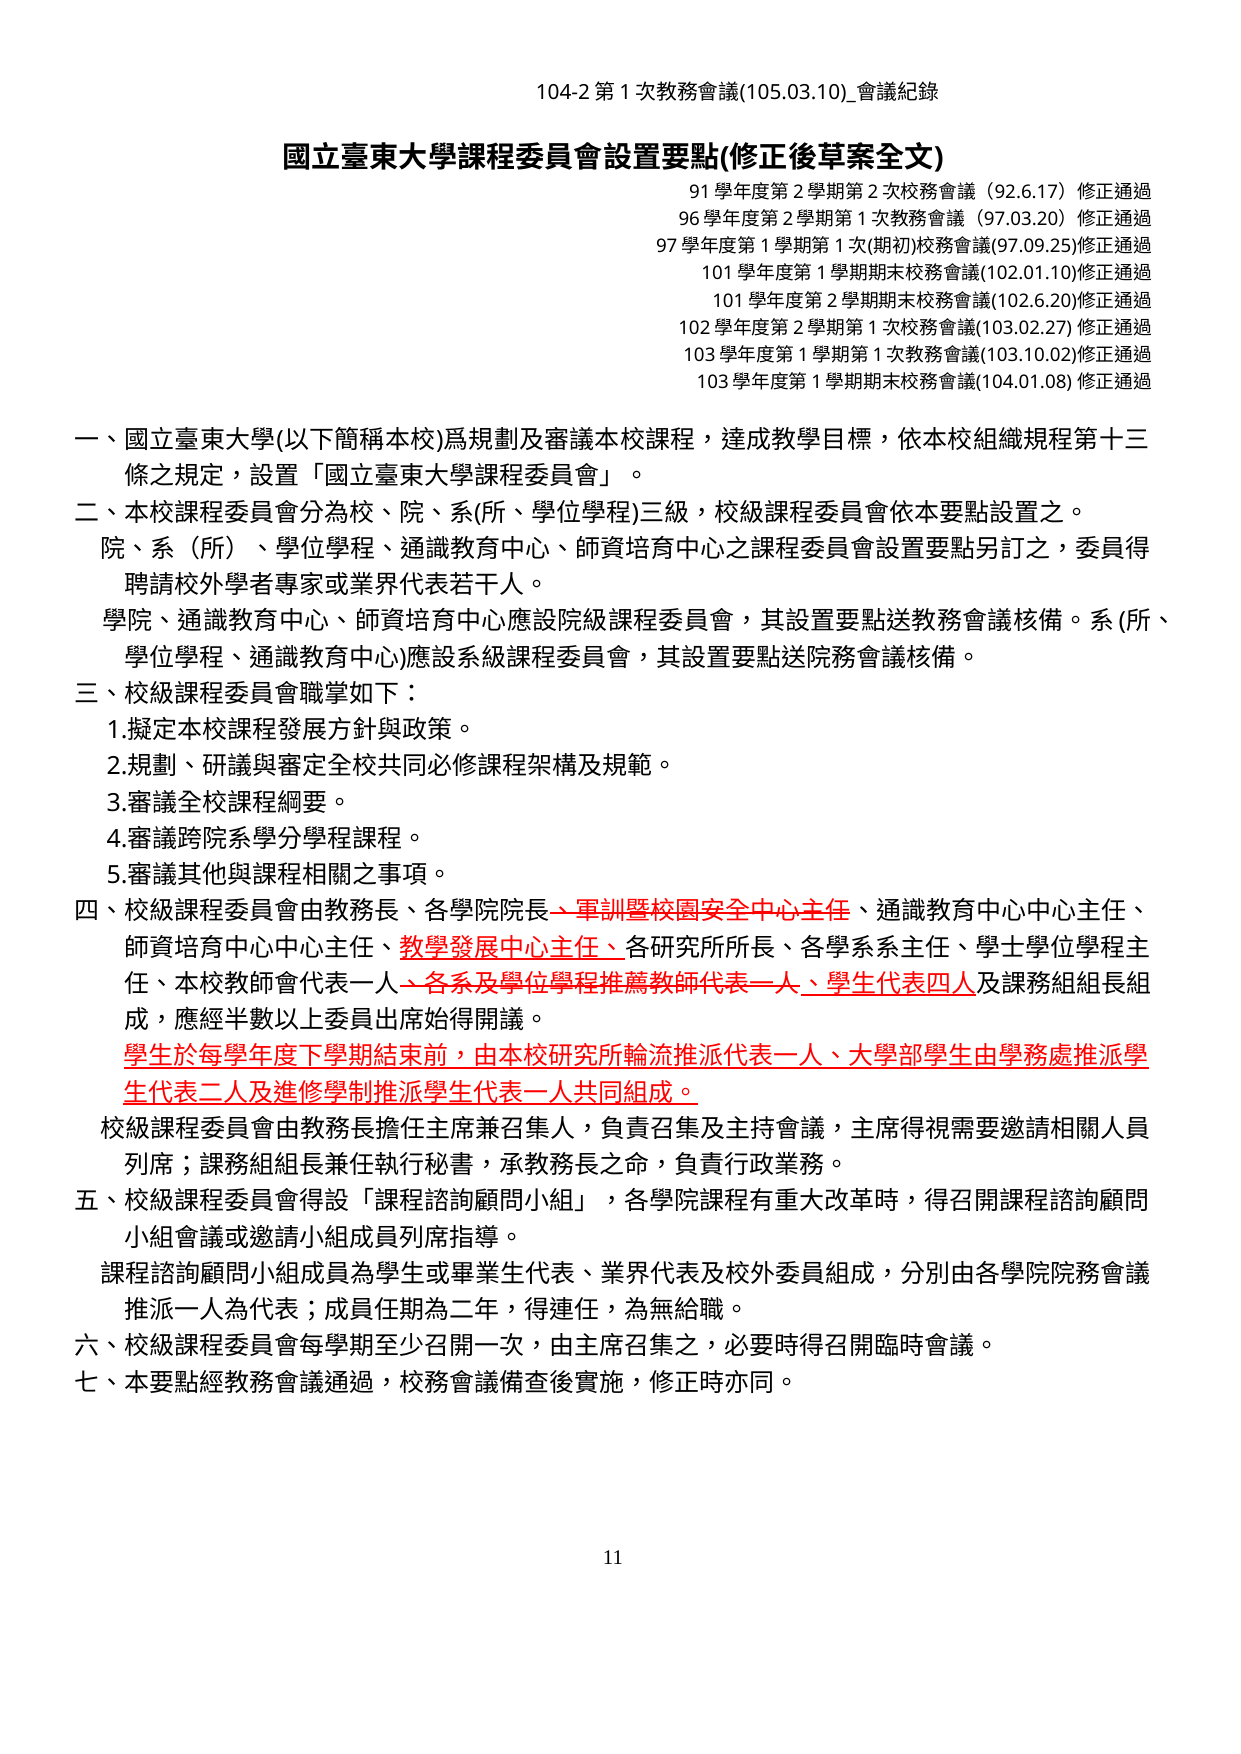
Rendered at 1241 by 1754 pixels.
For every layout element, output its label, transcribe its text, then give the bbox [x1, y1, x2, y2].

text 91學年度第2學期第2次校務會議（92.6.17）修正通過 [74, 176, 1152, 204]
text 2.規劃、研議與審定全校共同必修課程架構及規範。 [74, 746, 1152, 782]
text 三、校級課程委員會職掌如下： [74, 673, 1152, 709]
text 五、校級課程委員會得設「課程諮詢顧問小組」，各學院課程有重大改革時，得召開課程諮詢顧問小組會議或邀請小組成員列席指導。 [74, 1181, 1152, 1253]
text 課程諮詢顧問小組成員為學生或畢業生代表、業界代表及校外委員組成，分別由各學院院務會議推派一人為代表；成員任期為二年，得連任，為無給職。 [74, 1253, 1152, 1326]
text 1.擬定本校課程發展方針與政策。 [74, 709, 1152, 746]
text 103學年度第1學期第1次教務會議(103.10.02)修正通過 [74, 339, 1152, 367]
text 103學年度第1學期期末校務會議(104.01.08) 修正通過 [74, 367, 1152, 394]
text 院、系（所）、學位學程、通識教育中心、師資培育中心之課程委員會設置要點另訂之，委員得聘請校外學者專家或業界代表若干人。 [74, 528, 1152, 601]
text 4.審議跨院系學分學程課程。 [74, 818, 1152, 854]
text 96學年度第2學期第1次教務會議（97.03.20）修正通過 [74, 204, 1152, 231]
text 101學年度第1學期期末校務會議(102.01.10)修正通過 [74, 258, 1152, 285]
text 學生於每學年度下學期結束前，由本校研究所輪流推派代表一人、大學部學生由學務處推派學生代表二人及進修學制推派學生代表一人共同組成。 [123, 1036, 1152, 1108]
text 學院、通識教育中心、師資培育中心應設院級課程委員會，其設置要點送教務會議核備。系(所、學位學程、通識教育中心)應設系級課程委員會，其設置要點送院務會議核備。 [74, 601, 1152, 673]
text 國立臺東大學課程委員會設置要點(修正後草案全文) [74, 134, 1152, 176]
text 二、本校課程委員會分為校、院、系(所、學位學程)三級，校級課程委員會依本要點設置之。 [74, 492, 1152, 528]
text 97學年度第1學期第1次(期初)校務會議(97.09.25)修正通過 [74, 231, 1152, 258]
text 101學年度第2學期期末校務會議(102.6.20)修正通過 [74, 285, 1152, 312]
text 5.審議其他與課程相關之事項。 [74, 854, 1152, 891]
text 四、校級課程委員會由教務長、各學院院長、軍訓暨校園安全中心主任、通識教育中心中心主任、師資培育中心中心主任、教學發展中心主任、各研究所所長、各學系系主任、學士學位學程主任、本校教師會代表一人、各系及學位學程推薦教師代表一人、學生代表四人及課務組組長組成，應經半數以上委員出席始得開議。 [74, 891, 1152, 1036]
text 3.審議全校課程綱要。 [74, 782, 1152, 818]
text 七、本要點經教務會議通過，校務會議備查後實施，修正時亦同。 [74, 1362, 1152, 1398]
text 校級課程委員會由教務長擔任主席兼召集人，負責召集及主持會議，主席得視需要邀請相關人員列席；課務組組長兼任執行秘書，承教務長之命，負責行政業務。 [74, 1108, 1152, 1181]
text 102學年度第2學期第1次校務會議(103.02.27) 修正通過 [74, 312, 1152, 339]
text 一、國立臺東大學(以下簡稱本校)爲規劃及審議本校課程，達成教學目標，依本校組織規程第十三條之規定，設置「國立臺東大學課程委員會」。 [74, 419, 1152, 492]
text 六、校級課程委員會每學期至少召開一次，由主席召集之，必要時得召開臨時會議。 [74, 1326, 1152, 1362]
